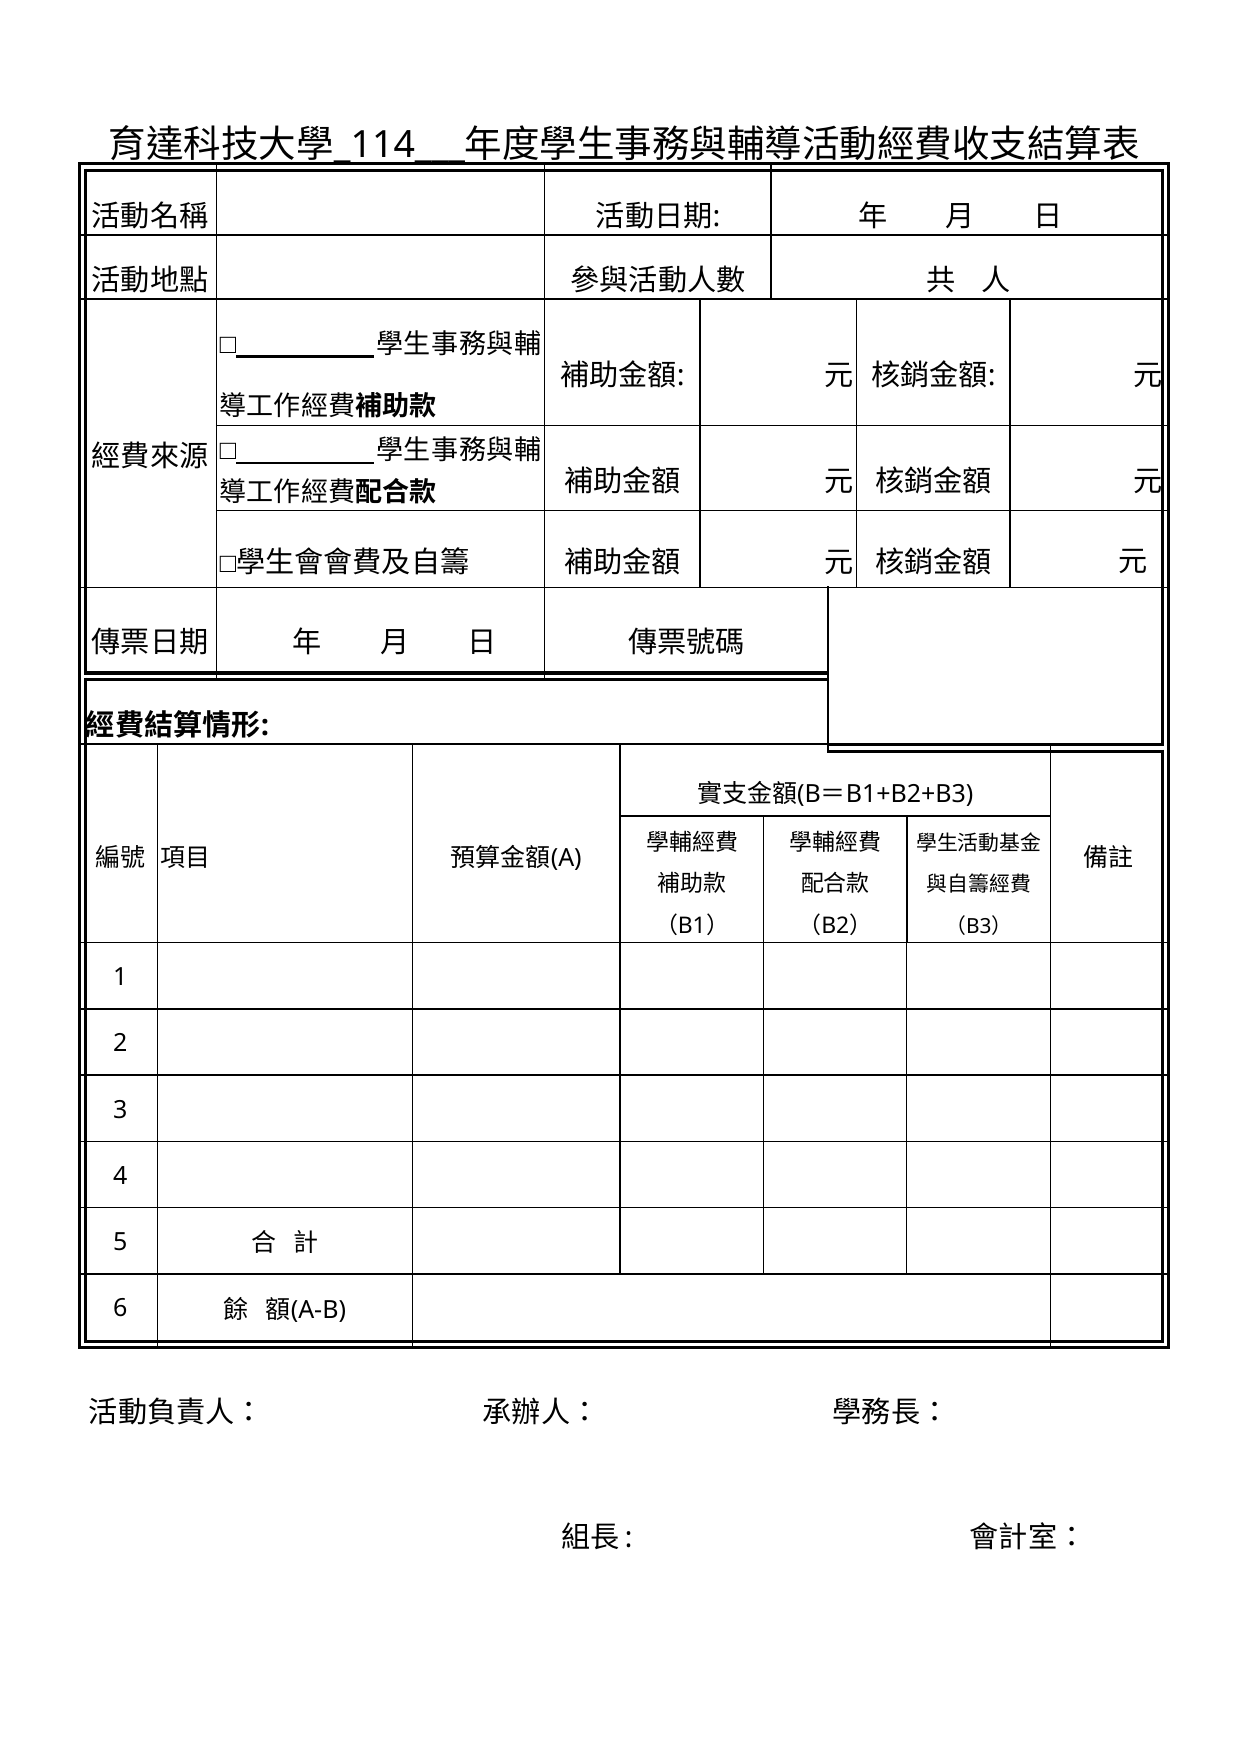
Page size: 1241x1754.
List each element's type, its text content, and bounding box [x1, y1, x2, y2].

table_cell [907, 943, 1050, 1008]
table_cell [907, 1208, 1050, 1273]
table_cell 備註 [1051, 743, 1166, 942]
table_cell [1051, 943, 1161, 1008]
table_cell [764, 1208, 906, 1273]
table_cell 傳票號碼 [545, 588, 827, 671]
table_cell [621, 1142, 763, 1207]
table_cell 項目 [158, 745, 412, 942]
table_cell 學輔經費 配合款（B2） [764, 817, 906, 942]
table_cell [413, 1142, 619, 1207]
table_cell 核銷金額: [857, 300, 1009, 425]
table_cell [1051, 1275, 1161, 1339]
table_cell [217, 165, 544, 169]
table_cell 4 [87, 1142, 157, 1207]
table_cell 活動名稱 [83, 165, 216, 234]
table_cell [413, 1076, 619, 1141]
table_cell [413, 1208, 619, 1273]
table_cell 經費來源 [87, 300, 216, 586]
text 組長: 會計室： [89, 1493, 1152, 1555]
table_cell 元 [1011, 511, 1161, 586]
table_cell 活動地點 [87, 236, 216, 298]
table_cell □學生會會費及自籌 [217, 511, 544, 586]
table_cell 補助金額 [545, 511, 699, 586]
table_cell [413, 943, 619, 1008]
table_cell 5 [87, 1208, 157, 1273]
table_cell 實支金額(B＝B1+B2+B3) [621, 745, 1050, 815]
table_cell [545, 165, 770, 169]
table_cell [621, 1076, 763, 1141]
table_cell 傳票日期 [87, 588, 216, 671]
table_cell [764, 1076, 906, 1141]
table_cell [829, 588, 1161, 743]
table_cell 學生活動基金與自籌經費（B3） [908, 817, 1050, 942]
text 活動負責人： 承辦人： 學務長： [89, 1368, 1152, 1430]
table_cell 核銷金額 [857, 511, 1009, 586]
table_cell [764, 1010, 906, 1074]
table_cell [907, 1010, 1050, 1074]
table_cell [621, 1010, 763, 1074]
table_cell [1051, 1076, 1161, 1141]
table_cell □ 學生事務與輔導工作經費補助款 [217, 300, 544, 425]
table_cell 元 [1011, 426, 1161, 510]
table_cell 核銷金額 [857, 426, 1009, 510]
table_cell [621, 943, 763, 1008]
table_cell 年 月 日 [772, 165, 1166, 234]
table_header 育達科技大學_114___年度學生事務與輔導活動經費收支結算表 [83, 100, 1166, 162]
table_cell [764, 1142, 906, 1207]
table_cell [621, 1208, 763, 1273]
table_cell [158, 1010, 412, 1074]
table_cell [217, 236, 544, 298]
table_cell 學輔經費 補助款（B1） [621, 817, 763, 942]
table_cell [413, 1010, 619, 1074]
table_cell [413, 1275, 1050, 1339]
table_cell [1051, 1010, 1161, 1074]
table_cell 參與活動人數 [545, 236, 770, 298]
table_cell [158, 943, 412, 1008]
table_cell 經費結算情形: [87, 681, 827, 743]
table_cell [764, 943, 906, 1008]
table_cell [158, 1076, 412, 1141]
table_cell 1 [87, 943, 157, 1008]
table_cell 2 [87, 1010, 157, 1074]
table_cell [907, 1076, 1050, 1141]
table_cell 共 人 [772, 236, 1161, 298]
table_cell 元 [1011, 300, 1161, 425]
table_cell 預算金額(A) [413, 745, 619, 942]
table_cell [158, 1142, 412, 1207]
table_cell 年 月 日 [217, 588, 544, 671]
table_cell 活動日期: [545, 172, 770, 234]
table_cell [217, 172, 544, 234]
table_cell 6 [87, 1275, 157, 1339]
table_cell 編號 [87, 745, 157, 942]
table_cell 補助金額 [545, 426, 699, 510]
table_cell □ 學生事務與輔導工作經費配合款 [217, 426, 544, 510]
table_cell [907, 1142, 1050, 1207]
table_cell 3 [87, 1076, 157, 1141]
table_cell 合 計 [158, 1208, 412, 1273]
table_cell 元 [701, 426, 856, 510]
table_cell 元 [701, 300, 856, 425]
table_cell 經費結算情形: [83, 671, 216, 743]
table_cell [1051, 1142, 1161, 1207]
table_cell 補助金額: [545, 300, 699, 425]
table_cell 餘 額(A-B) [158, 1275, 412, 1339]
table_cell 元 [701, 511, 856, 586]
table_cell [1051, 1208, 1161, 1273]
